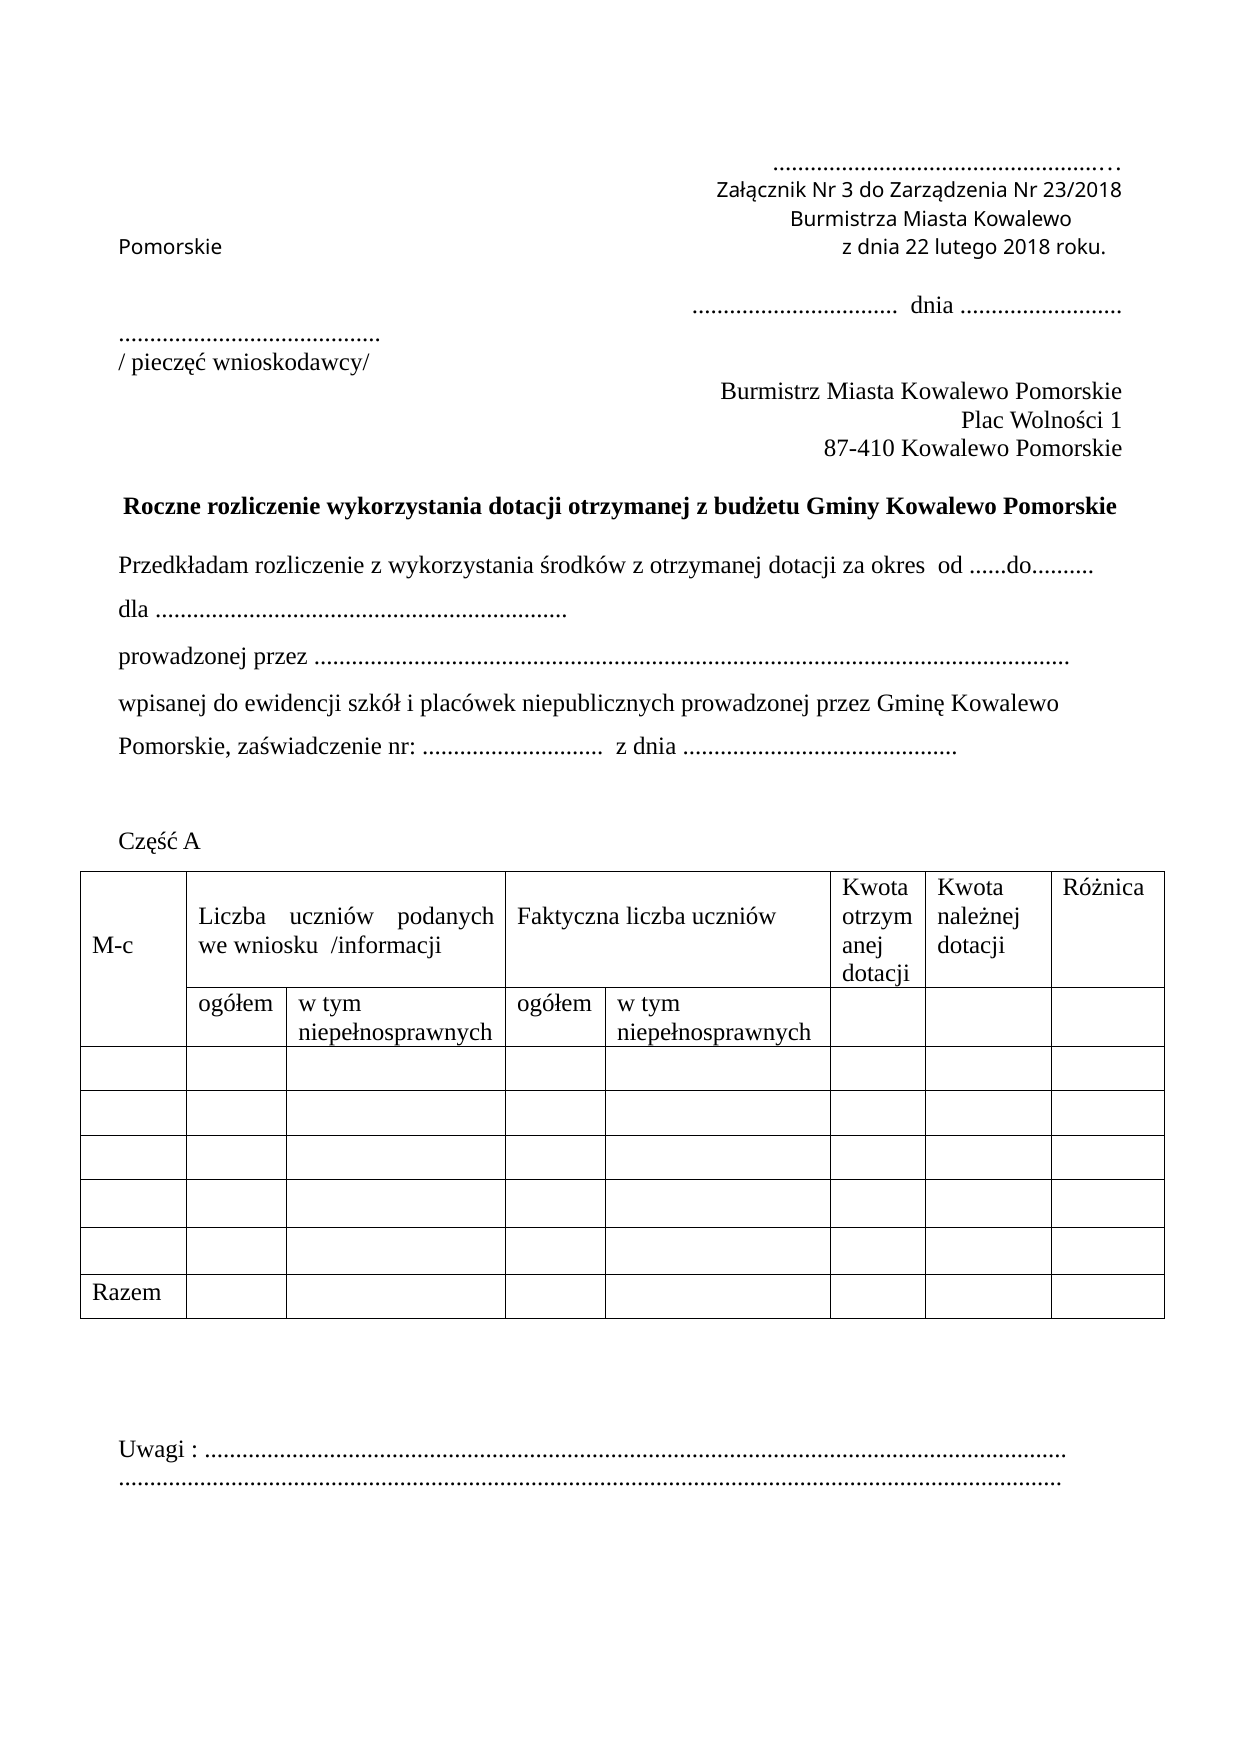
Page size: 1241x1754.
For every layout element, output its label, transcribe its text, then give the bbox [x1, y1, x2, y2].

table_header Faktyczna liczba uczniów [506, 872, 830, 987]
table_cell [187, 1180, 286, 1227]
table_cell ogółem [187, 988, 286, 1046]
table_cell [287, 1091, 505, 1135]
text .......................................... [118, 318, 1122, 347]
table_cell [831, 1136, 925, 1178]
table_cell [926, 1047, 1051, 1089]
table_cell [287, 1047, 505, 1089]
table_cell [926, 1228, 1051, 1274]
table_cell [606, 1228, 830, 1274]
table_cell [1052, 1275, 1164, 1318]
text ................................. dnia .......................... [118, 290, 1122, 318]
text Część A [118, 826, 1122, 855]
table_cell Razem [81, 1275, 186, 1318]
table_header Liczba uczniów podanych we wniosku /informacji [187, 872, 505, 987]
table_cell [506, 1275, 605, 1318]
table_cell [81, 1047, 186, 1089]
text wpisanej do ewidencji szkół i placówek niepublicznych prowadzonej przez Gminę Kowalewo Pomorskie, zaświadczenie nr: ............................. z dnia ............................................ [118, 688, 1122, 760]
text ....................................................................................................................................................... [118, 1462, 1122, 1491]
text ....................................................… [118, 147, 1122, 176]
table_cell [187, 1047, 286, 1089]
text Plac Wolności 1 [118, 405, 1122, 433]
table_cell [926, 1180, 1051, 1227]
text Uwagi : .......................................................................................................................................... [118, 1434, 1122, 1462]
table_cell [81, 1136, 186, 1178]
table_cell [831, 1180, 925, 1227]
table_cell [81, 1180, 186, 1227]
table_cell [187, 1275, 286, 1318]
table_cell [831, 1091, 925, 1135]
table_cell [506, 1091, 605, 1135]
table_cell [926, 1275, 1051, 1318]
table_cell [831, 988, 925, 1046]
table_cell [187, 1091, 286, 1135]
text Załącznik Nr 3 do Zarządzenia Nr 23/2018 [118, 176, 1122, 204]
table_cell [1052, 1180, 1164, 1227]
text Burmistrza Miasta Kowalewo Pomorskie z dnia 22 lutego 2018 roku. [118, 204, 1122, 261]
table_cell [606, 1180, 830, 1227]
table_cell [606, 1136, 830, 1178]
table_cell w tym niepełnosprawnych [606, 988, 830, 1046]
table_cell [1052, 1047, 1164, 1089]
table_cell [1052, 1228, 1164, 1274]
table_cell [926, 1091, 1051, 1135]
table_cell ogółem [506, 988, 605, 1046]
table_cell [187, 1136, 286, 1178]
table_cell [506, 1228, 605, 1274]
table_cell [506, 1047, 605, 1089]
text Przedkładam rozliczenie z wykorzystania środków z otrzymanej dotacji za okres od ......do.......... dla .................................................................. [118, 551, 1122, 622]
table_header M-c [81, 872, 186, 1046]
table_cell [81, 1091, 186, 1135]
table_cell [926, 1136, 1051, 1178]
table_header Kwota należnej dotacji [926, 872, 1051, 987]
table_cell [831, 1047, 925, 1089]
table_cell [606, 1091, 830, 1135]
table_cell [287, 1180, 505, 1227]
table_cell [81, 1228, 186, 1274]
table_cell [506, 1180, 605, 1227]
table_cell [187, 1228, 286, 1274]
table_cell w tym niepełnosprawnych [287, 988, 505, 1046]
table_cell [506, 1136, 605, 1178]
table_cell [287, 1136, 505, 1178]
table_header Kwota otrzymanej dotacji [831, 872, 925, 987]
table_cell [831, 1275, 925, 1318]
table_cell [606, 1047, 830, 1089]
table_cell [606, 1275, 830, 1318]
table_cell [287, 1275, 505, 1318]
table_cell [926, 988, 1051, 1046]
text prowadzonej przez ......................................................................................................................... [118, 641, 1122, 670]
table_cell [1052, 1136, 1164, 1178]
table_cell [1052, 988, 1164, 1046]
text / pieczęć wnioskodawcy/ [118, 347, 1122, 376]
text 87-410 Kowalewo Pomorskie [118, 433, 1122, 462]
text Roczne rozliczenie wykorzystania dotacji otrzymanej z budżetu Gminy Kowalewo Pomorskie [118, 491, 1122, 520]
text Burmistrz Miasta Kowalewo Pomorskie [118, 376, 1122, 405]
table_header Różnica [1052, 872, 1164, 987]
table_cell [1052, 1091, 1164, 1135]
table_cell [831, 1228, 925, 1274]
table_cell [287, 1228, 505, 1274]
